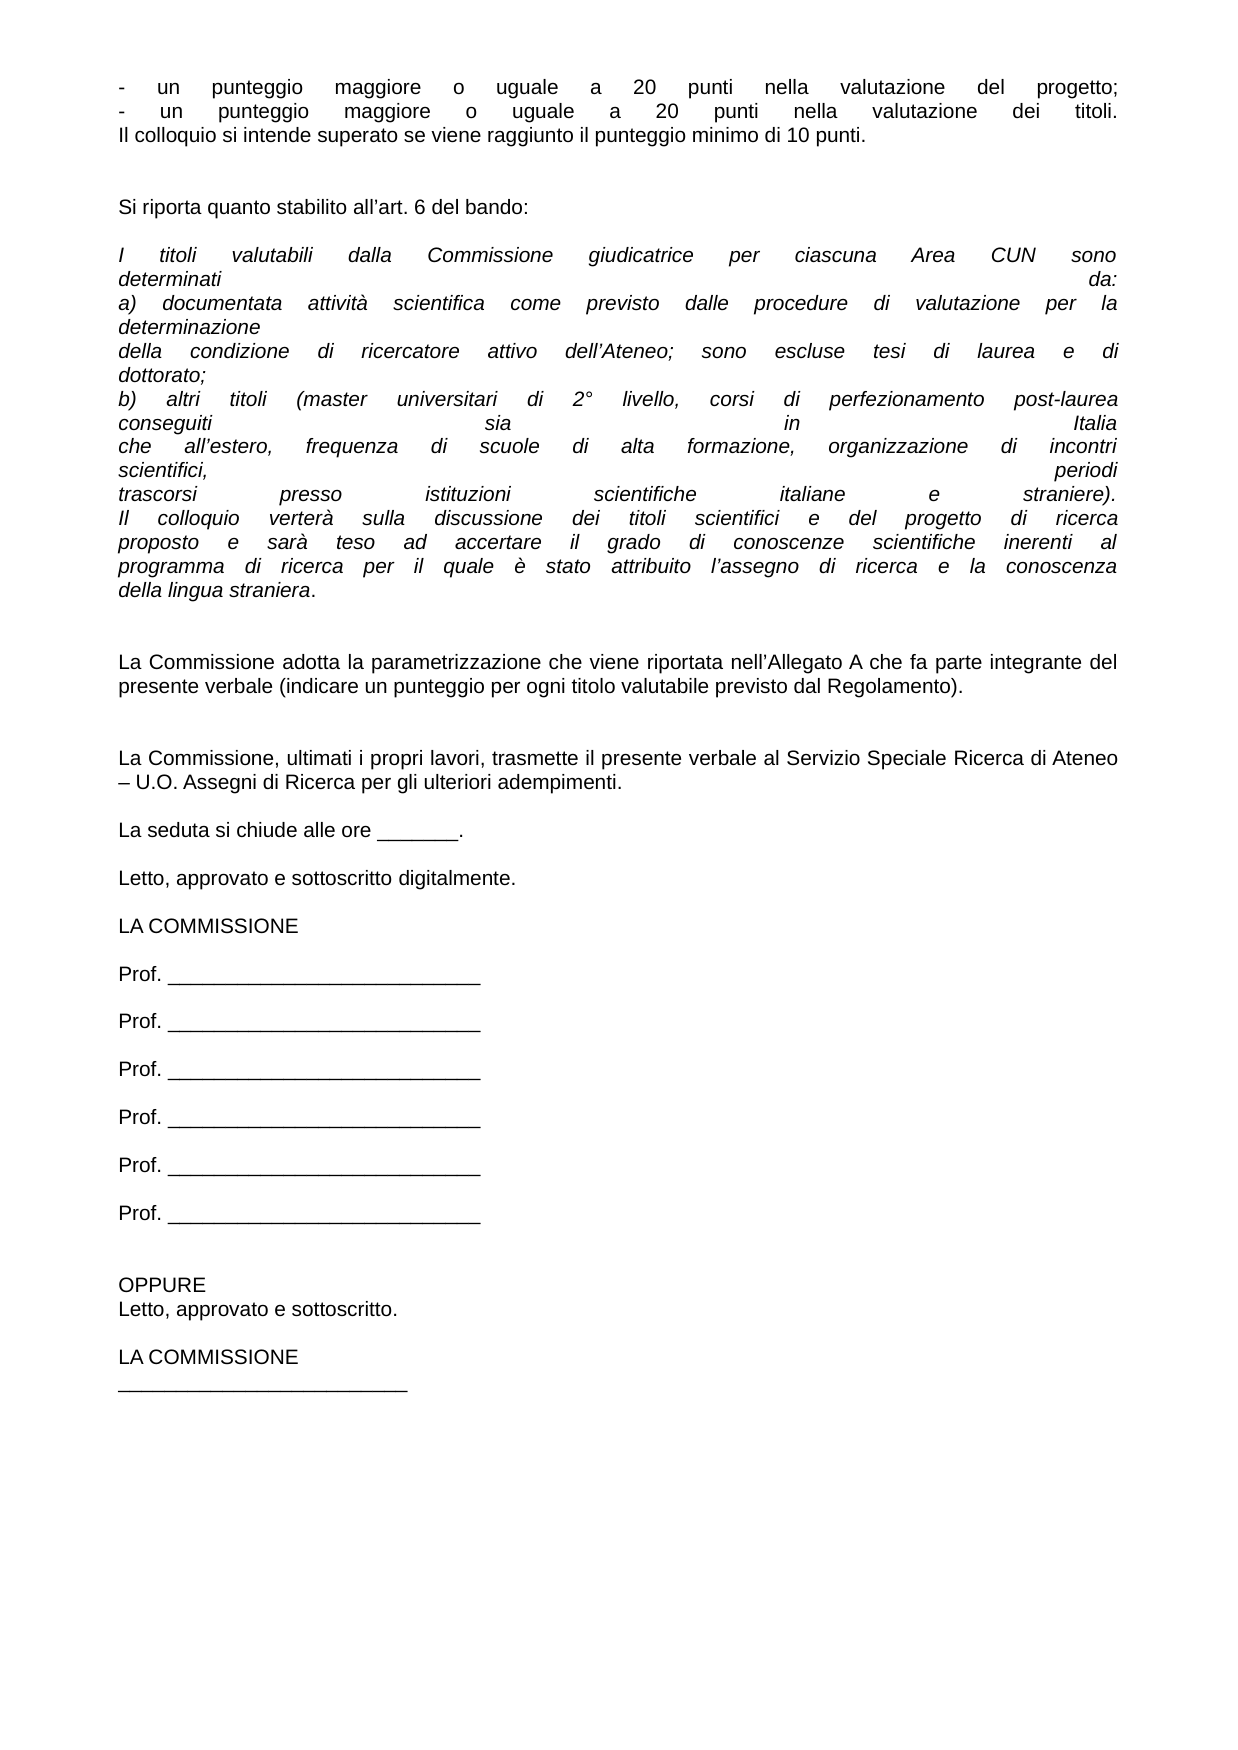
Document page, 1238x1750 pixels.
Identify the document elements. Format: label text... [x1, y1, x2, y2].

text Letto, approvato e sottoscritto digitalmente. [118, 866, 1119, 889]
text La Commissione adotta la parametrizzazione che viene riportata nell’Allegato A che fa parte integrante del presente verbale (indicare un punteggio per ogni titolo valutabile previsto dal Regolamento). [118, 650, 1119, 698]
text La seduta si chiude alle ore _______. [118, 818, 1119, 842]
text Si riporta quanto stabilito all’art. 6 del bando: [118, 195, 1119, 219]
text Prof. ___________________________ [118, 1105, 1119, 1129]
text Prof. ___________________________ [118, 1057, 1119, 1081]
text OPPURE [118, 1273, 1119, 1297]
text Prof. ___________________________ [118, 1153, 1119, 1177]
text I titoli valutabili dalla Commissione giudicatrice per ciascuna Area CUN sono determinati da: a) documentata attività scientifica come previsto dalle procedure di valutazione per la determinazione della condizione di ricercatore attivo dell’Ateneo; sono escluse tesi di laurea e di dottorato; b) altri titoli (master universitari di 2° livello, corsi di perfezionamento post-laurea conseguiti sia in Italia che all’estero, frequenza di scuole di alta formazione, organizzazione di incontri scientifici, periodi trascorsi presso istituzioni scientifiche italiane e straniere). Il colloquio verterà sulla discussione dei titoli scientifici e del progetto di ricerca proposto e sarà teso ad accertare il grado di conoscenze scientifiche inerenti al programma di ricerca per il quale è stato attribuito l’assegno di ricerca e la conoscenza della lingua straniera. [118, 243, 1119, 602]
text Letto, approvato e sottoscritto. [118, 1297, 1119, 1321]
text LA COMMISSIONE [118, 913, 1119, 937]
text _________________________ [118, 1369, 1119, 1393]
text Prof. ___________________________ [118, 961, 1119, 985]
text Prof. ___________________________ [118, 1009, 1119, 1033]
text - un punteggio maggiore o uguale a 20 punti nella valutazione del progetto; - un punteggio maggiore o uguale a 20 punti nella valutazione dei titoli. Il colloquio si intende superato se viene raggiunto il punteggio minimo di 10 punti. [118, 75, 1119, 147]
text Prof. ___________________________ [118, 1201, 1119, 1225]
text La Commissione, ultimati i propri lavori, trasmette il presente verbale al Servizio Speciale Ricerca di Ateneo – U.O. Assegni di Ricerca per gli ulteriori adempimenti. [118, 746, 1119, 794]
text LA COMMISSIONE [118, 1345, 1119, 1369]
